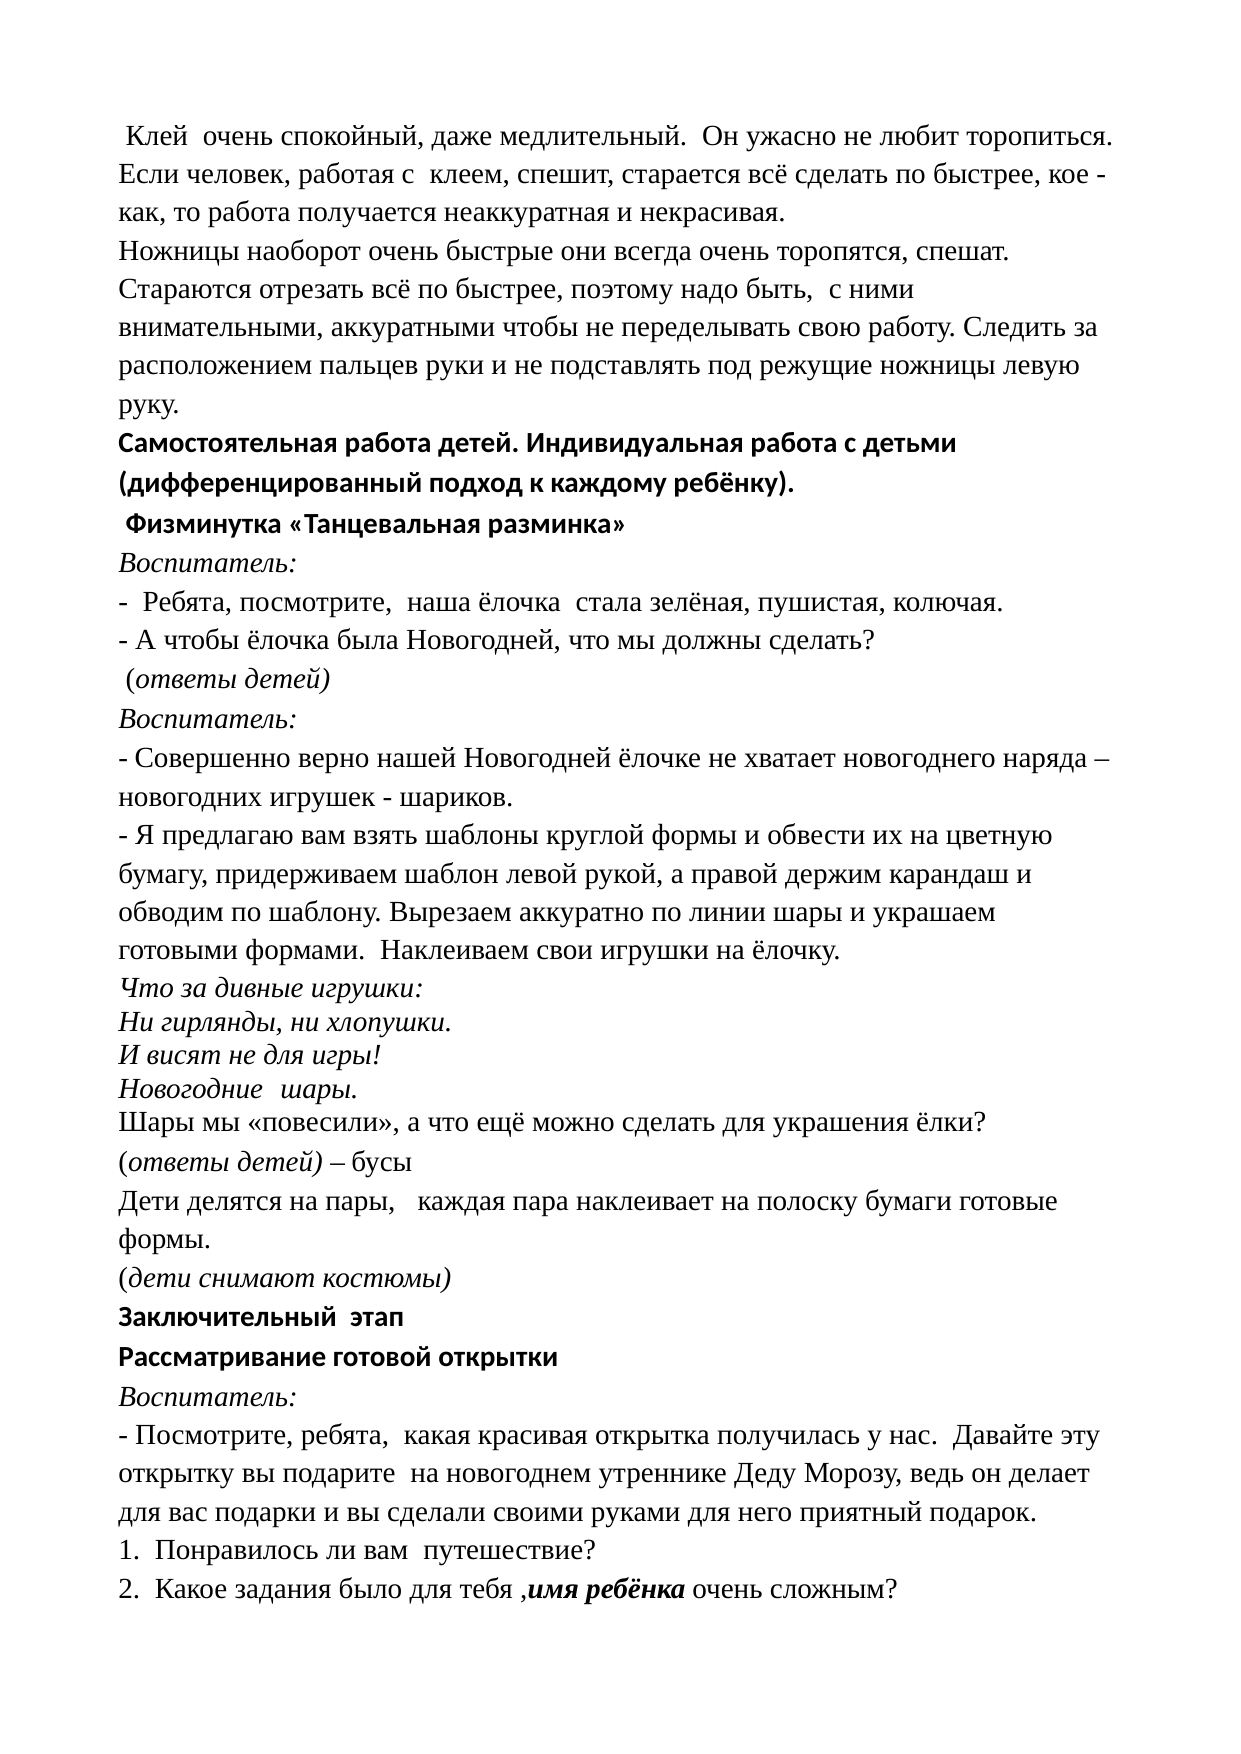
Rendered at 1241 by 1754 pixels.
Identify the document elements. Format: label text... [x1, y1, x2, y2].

text - Я предлагаю вам взять шаблоны круглой формы и обвести их на цветную бумагу, придерживаем шаблон левой рукой, а правой держим карандаш и обводим по шаблону. Вырезаем аккуратно по линии шары и украшаем готовыми формами. Наклеиваем свои игрушки на ёлочку. [118, 817, 1122, 966]
text - Ребята, посмотрите, наша ёлочка стала зелёная, пушистая, колючая. [118, 584, 1122, 617]
text Воспитатель: [118, 546, 1122, 579]
text (дети снимают костюмы) [118, 1260, 1122, 1293]
text Клей очень спокойный, даже медлительный. Он ужасно не любит торопиться. Если человек, работая с клеем, спешит, старается всё сделать по быстрее, кое - как, то работа получается неаккуратная и некрасивая. [118, 118, 1122, 228]
text Заключительный этап [118, 1298, 1122, 1334]
text - А чтобы ёлочка была Новогодней, что мы должны сделать? [118, 622, 1122, 656]
text Что за дивные игрушки: [118, 970, 1122, 1004]
text 1. Понравилось ли вам путешествие? [118, 1532, 1122, 1566]
text 2. Какое задания было для тебя ,имя ребёнка очень сложным? [118, 1570, 1122, 1606]
text Новогодние шары. [118, 1071, 1122, 1104]
text Самостоятельная работа детей. Индивидуальная работа с детьми (дифференцированный подход к каждому ребёнку). [118, 424, 1122, 500]
text (ответы детей) – бусы [118, 1143, 1122, 1178]
text Воспитатель: [118, 701, 1122, 734]
text - Совершенно верно нашей Новогодней ёлочке не хватает новогоднего наряда – новогодних игрушек - шариков. [118, 739, 1122, 813]
text - Посмотрите, ребята, какая красивая открытка получилась у нас. Давайте эту открытку вы подарите на новогоднем утреннике Деду Морозу, ведь он делает для вас подарки и вы сделали своими руками для него приятный подарок. [118, 1417, 1122, 1527]
text Рассматривание готовой открытки [118, 1338, 1122, 1374]
text Дети делятся на пары, каждая пара наклеивает на полоску бумаги готовые формы. [118, 1183, 1122, 1255]
text Физминутка «Танцевальная разминка» [118, 505, 1122, 541]
text И висят не для игры! [118, 1037, 1122, 1071]
text Ни гирлянды, ни хлопушки. [118, 1004, 1122, 1037]
text Шары мы «повесили», а что ещё можно сделать для украшения ёлки? [118, 1104, 1122, 1138]
text Воспитатель: [118, 1379, 1122, 1413]
text (ответы детей) [118, 660, 1122, 696]
text Ножницы наоборот очень быстрые они всегда очень торопятся, спешат. Стараются отрезать всё по быстрее, поэтому надо быть, с ними внимательными, аккуратными чтобы не переделывать свою работу. Следить за расположением пальцев руки и не подставлять под режущие ножницы левую руку. [118, 233, 1122, 419]
